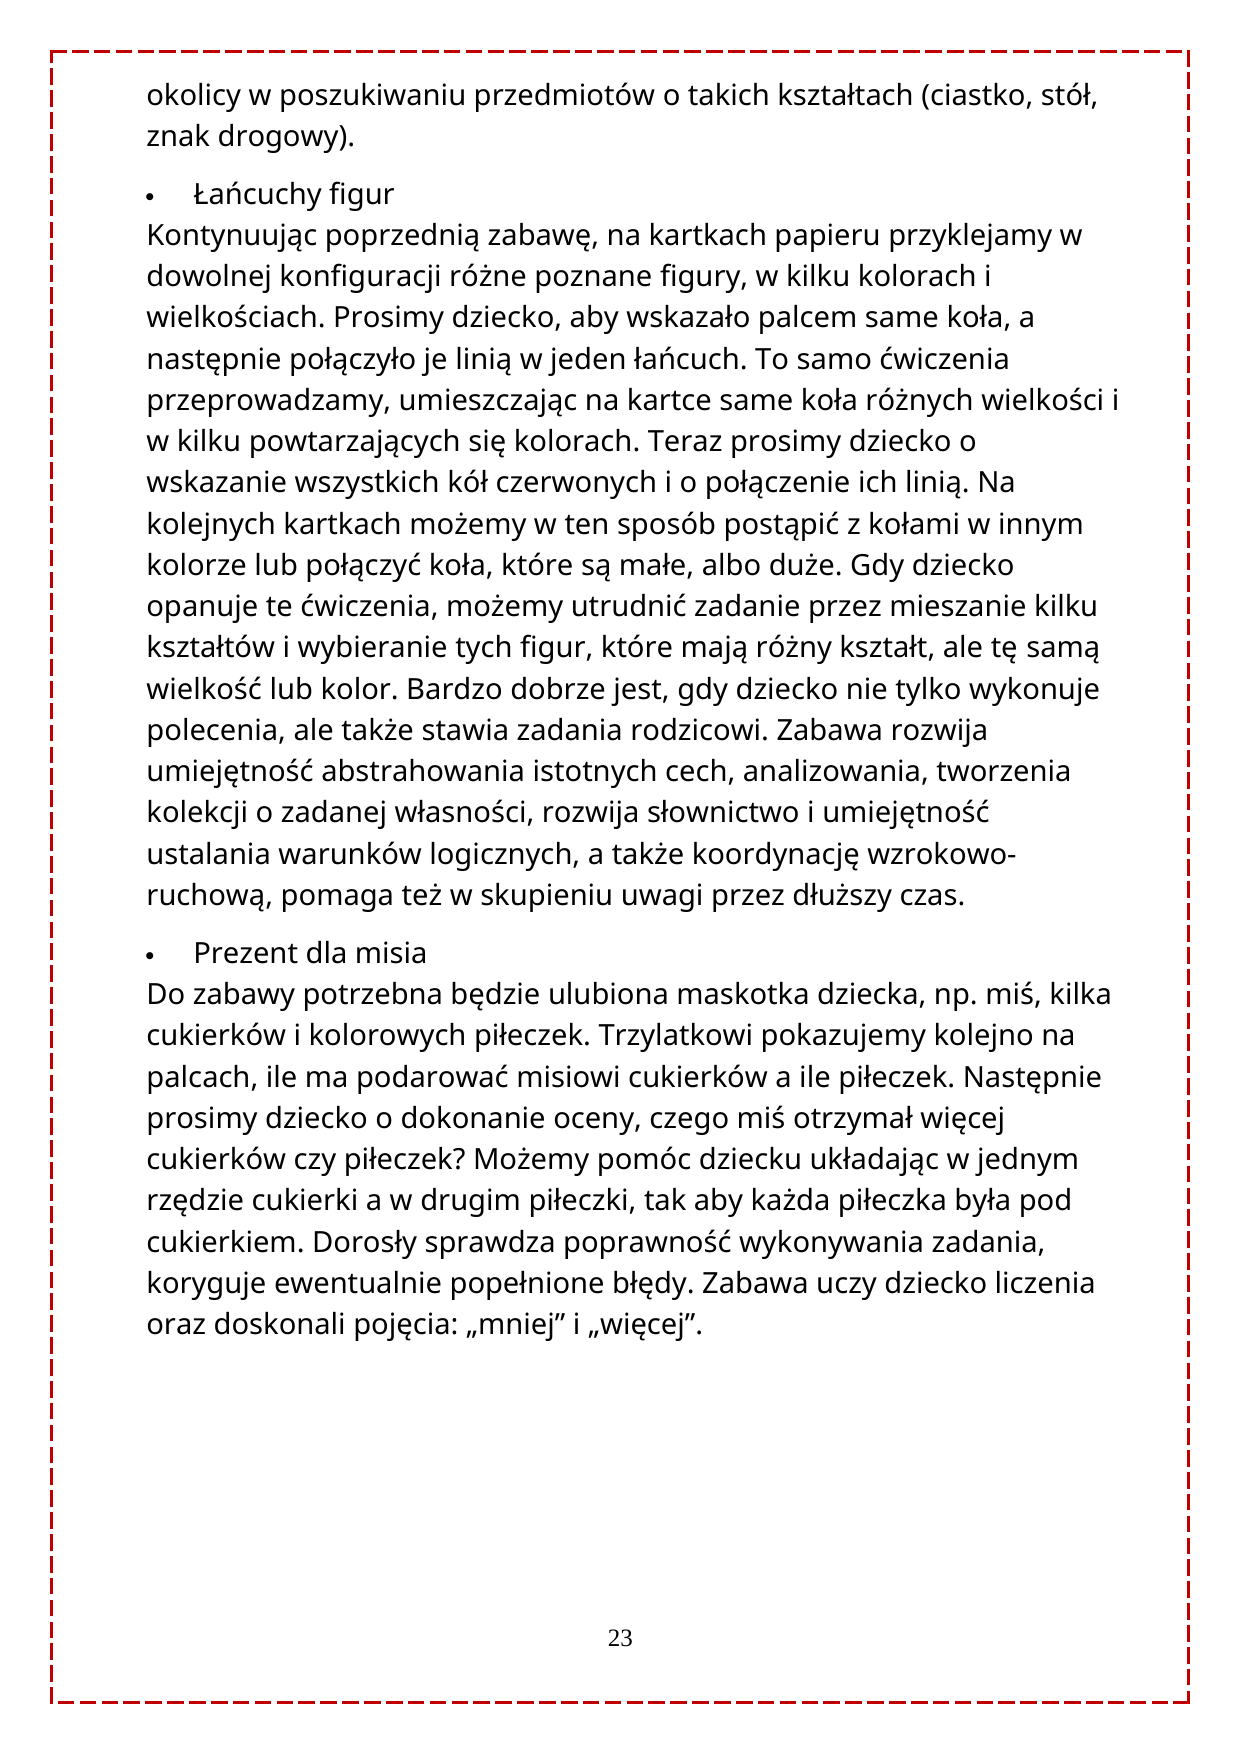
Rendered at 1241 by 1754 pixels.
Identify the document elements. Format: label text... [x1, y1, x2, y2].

list okolicy w poszukiwaniu przedmiotów o takich kształtach (ciastko, stół, znak drogowy). [146, 74, 1122, 155]
list Prezent dla misia Do zabawy potrzebna będzie ulubiona maskotka dziecka, np. miś, kilka cukierków i kolorowych piłeczek. Trzylatkowi pokazujemy kolejno na palcach, ile ma podarować misiowi cukierków a ile piłeczek. Następnie prosimy dziecko o dokonanie oceny, czego miś otrzymał więcej cukierków czy piłeczek? Możemy pomóc dziecku układając w jednym rzędzie cukierki a w drugim piłeczki, tak aby każda piłeczka była pod cukierkiem. Dorosły sprawdza poprawność wykonywania zadania, koryguje ewentualnie popełnione błędy. Zabawa uczy dziecko liczenia oraz doskonali pojęcia: „mniej” i „więcej”. [146, 932, 1122, 1343]
list Łańcuchy figur Kontynuując poprzednią zabawę, na kartkach papieru przyklejamy w dowolnej konfiguracji różne poznane figury, w kilku kolorach i wielkościach. Prosimy dziecko, aby wskazało palcem same koła, a następnie połączyło je linią w jeden łańcuch. To samo ćwiczenia przeprowadzamy, umieszczając na kartce same koła różnych wielkości i w kilku powtarzających się kolorach. Teraz prosimy dziecko o wskazanie wszystkich kół czerwonych i o połączenie ich linią. Na kolejnych kartkach możemy w ten sposób postąpić z kołami w innym kolorze lub połączyć koła, które są małe, albo duże. Gdy dziecko opanuje te ćwiczenia, możemy utrudnić zadanie przez mieszanie kilku kształtów i wybieranie tych figur, które mają różny kształt, ale tę samą wielkość lub kolor. Bardzo dobrze jest, gdy dziecko nie tylko wykonuje polecenia, ale także stawia zadania rodzicowi. Zabawa rozwija umiejętność abstrahowania istotnych cech, analizowania, tworzenia kolekcji o zadanej własności, rozwija słownictwo i umiejętność ustalania warunków logicznych, a także koordynację wzrokowo-ruchową, pomaga też w skupieniu uwagi przez dłuższy czas. [146, 173, 1122, 914]
